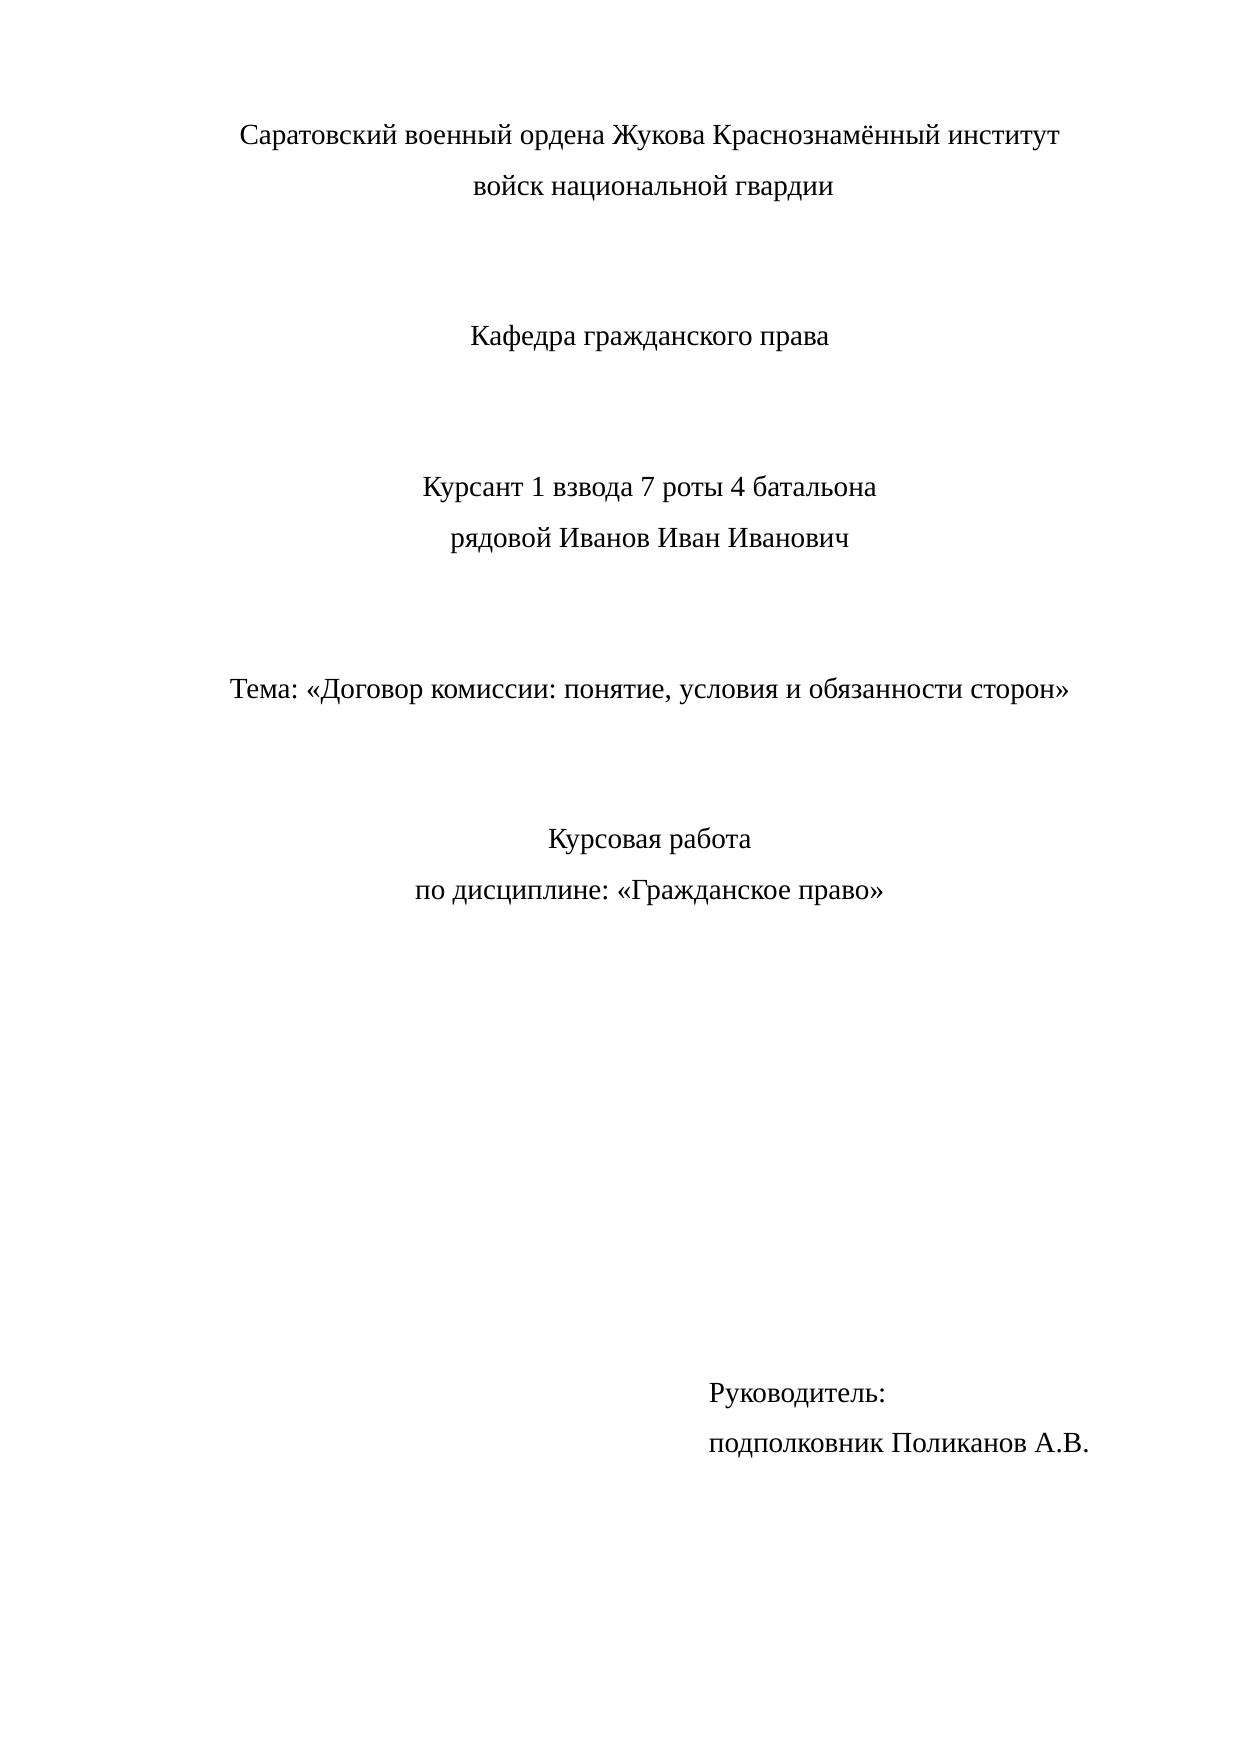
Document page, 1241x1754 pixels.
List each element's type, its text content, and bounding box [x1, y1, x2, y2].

text подполковник Поликанов А.В. [709, 1425, 1122, 1459]
text Курсант 1 взвода 7 роты 4 батальона [177, 469, 1122, 503]
text по дисциплине: «Гражданское право» [177, 872, 1122, 906]
text рядовой Иванов Иван Иванович [177, 520, 1122, 553]
text войск национальной гвардии [177, 168, 1122, 201]
text Саратовский военный ордена Жукова Краснознамённый институт [177, 117, 1122, 151]
text Руководитель: [709, 1375, 1122, 1409]
text Кафедра гражданского права [177, 318, 1122, 352]
text Курсовая работа [177, 822, 1122, 855]
text Тема: «Договор комиссии: понятие, условия и обязанности сторон» [177, 671, 1122, 704]
